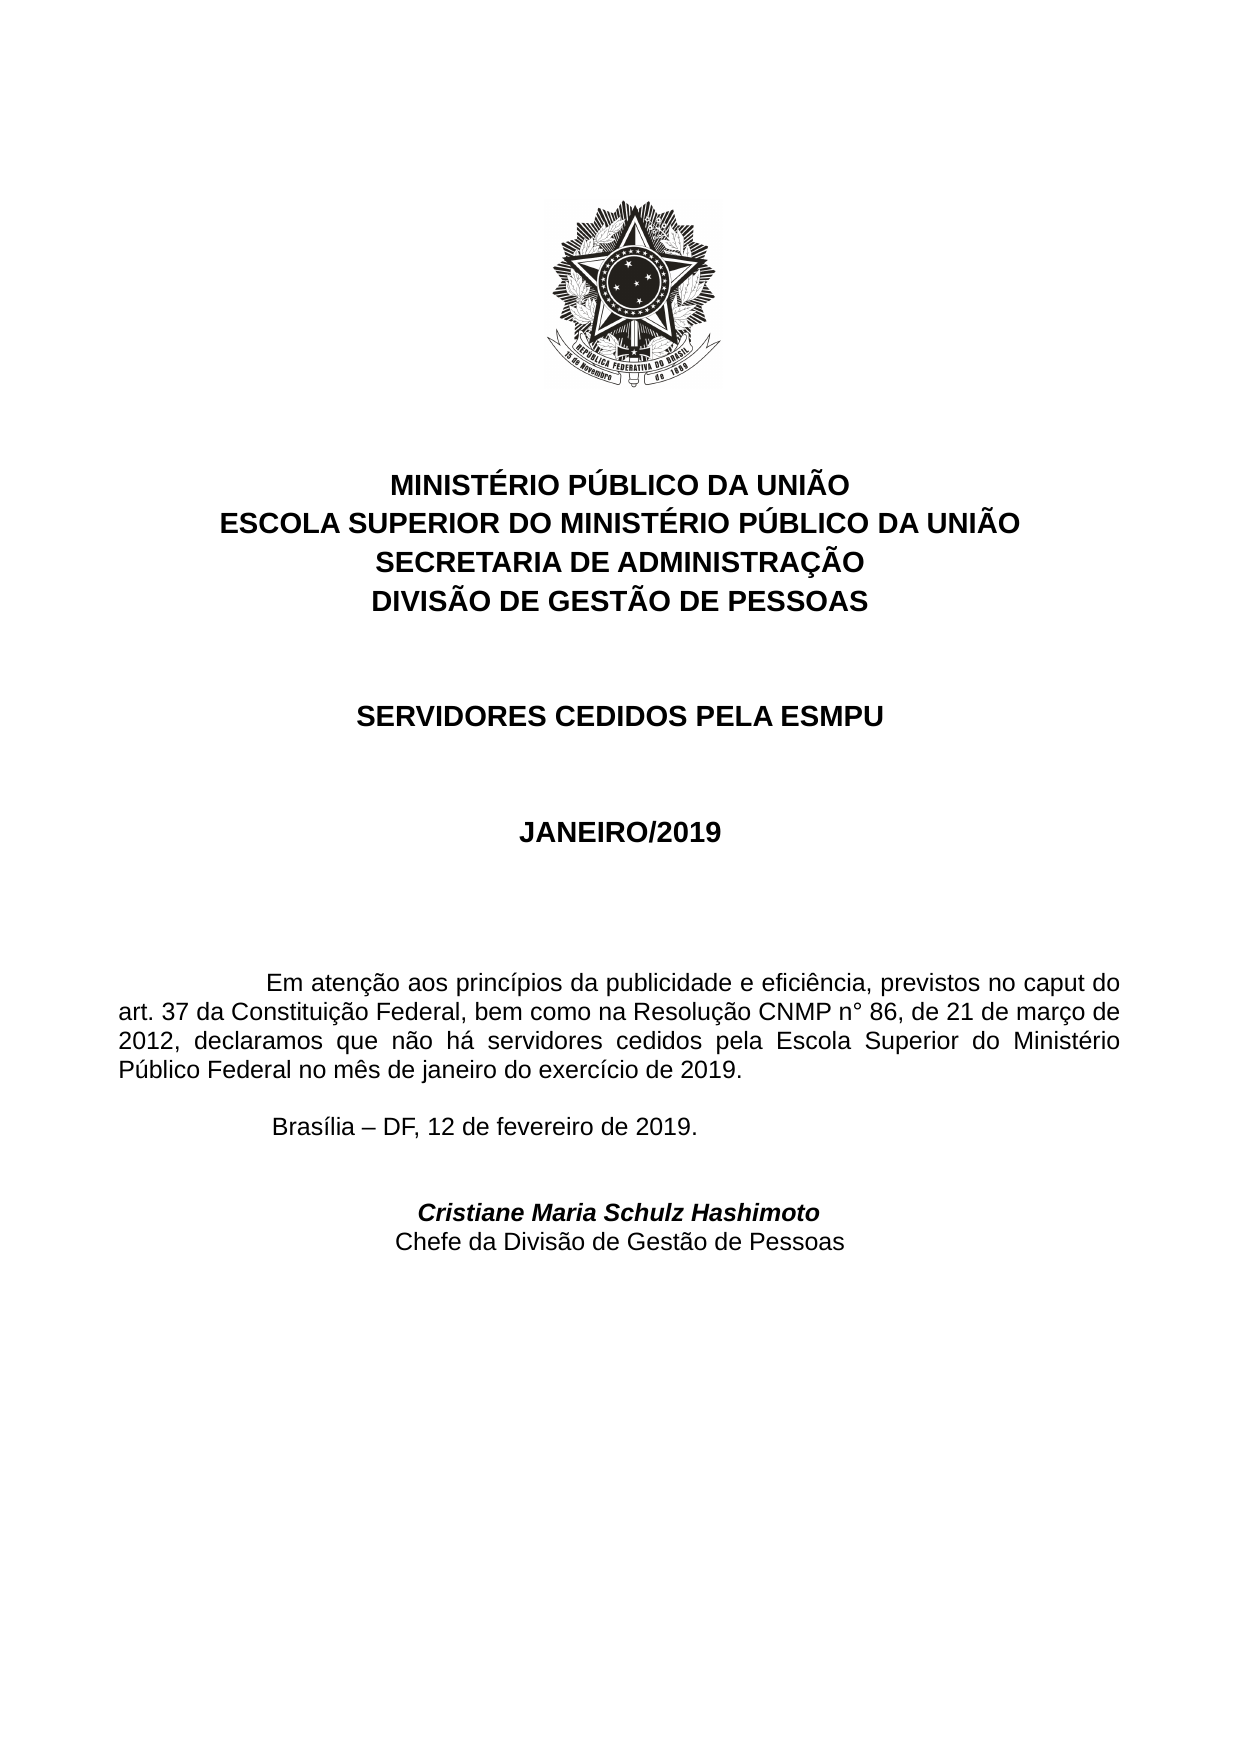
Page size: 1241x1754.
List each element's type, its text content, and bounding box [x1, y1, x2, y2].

text DIVISÃO DE GESTÃO DE PESSOAS [118, 583, 1122, 617]
text SERVIDORES CEDIDOS PELA ESMPU [118, 699, 1122, 733]
text ESCOLA SUPERIOR DO MINISTÉRIO PÚBLICO DA UNIÃO [118, 506, 1122, 540]
picture [543, 199, 723, 389]
text Em atenção aos princípios da publicidade e eficiência, previstos no caput do art. 37 da Constituição Federal, bem como na Resolução CNMP n° 86, de 21 de março de 2012, declaramos que não há servidores cedidos pela Escola Superior do Ministério Público Federal no mês de janeiro do exercício de 2019. [118, 968, 1122, 1083]
text SECRETARIA DE ADMINISTRAÇÃO [118, 545, 1122, 578]
text Chefe da Divisão de Gestão de Pessoas [118, 1227, 1122, 1256]
text MINISTÉRIO PÚBLICO DA UNIÃO [118, 468, 1122, 501]
text Brasília – DF, 12 de fevereiro de 2019. [118, 1112, 1122, 1141]
text Cristiane Maria Schulz Hashimoto [118, 1198, 1122, 1227]
text JANEIRO/2019 [118, 815, 1122, 848]
